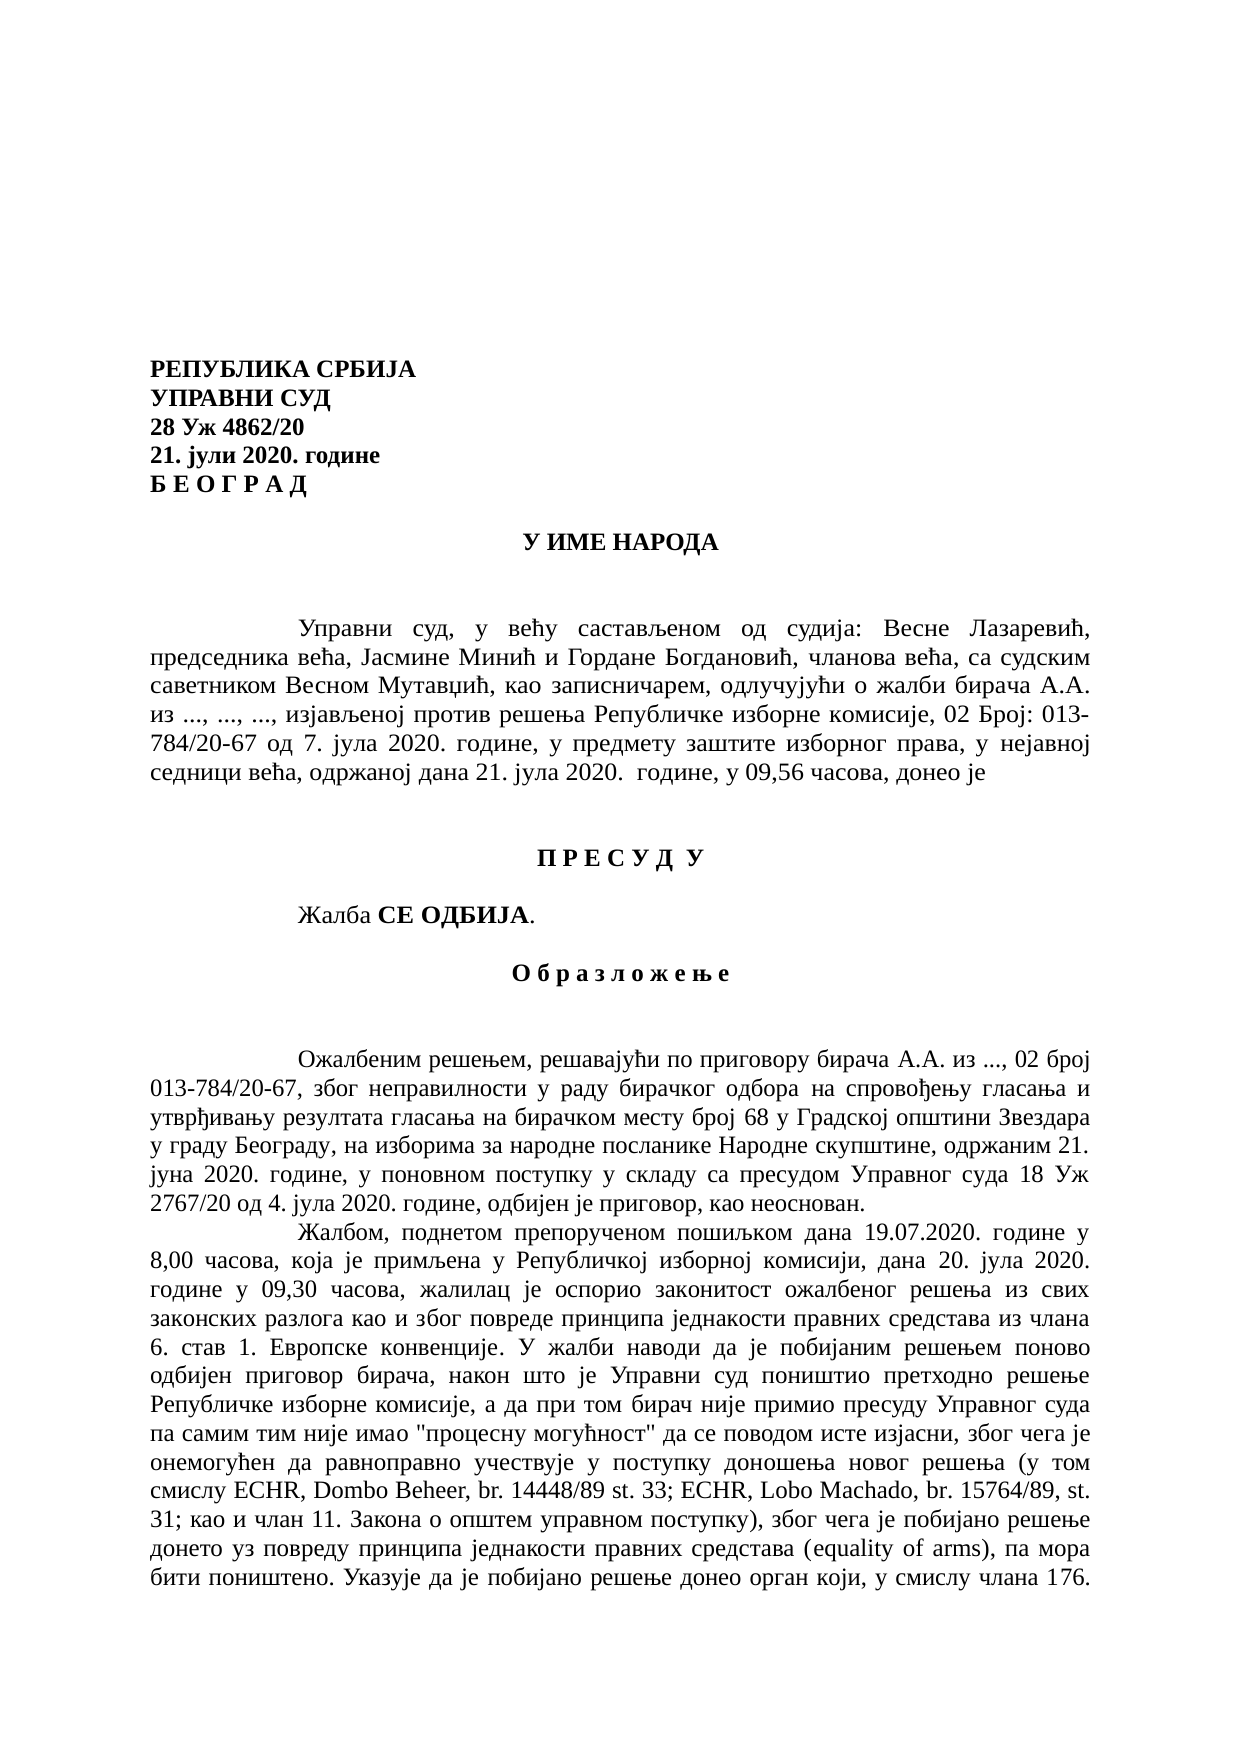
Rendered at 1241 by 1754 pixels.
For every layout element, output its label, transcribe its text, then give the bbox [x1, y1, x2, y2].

text П Р Е С У Д У [150, 843, 1091, 872]
text УПРАВНИ СУД [150, 383, 1091, 412]
text У ИМЕ НАРОДА [150, 527, 1091, 555]
text 21. јули 2020. године [150, 440, 1091, 469]
text Б Е О Г Р А Д [150, 469, 1091, 498]
text Управни суд, у већу састављеном од судија: Весне Лазаревић, председника већа, Јасмине Минић и Гордане Богдановић, чланова већа, са судским саветником Весном Мутавџић, као записничарем, одлучујући о жалби бирача A.A. из ..., ..., ..., изјављеној против решења Републичке изборне комисије, 02 Број: 013-784/20-67 од 7. јула 2020. године, у предмету заштите изборног права, у нејавној седници већа, одржаној дана 21. јула 2020. године, у 09,56 часова, донео је [150, 613, 1091, 785]
text РЕПУБЛИКА СРБИЈА [150, 148, 1091, 383]
text 28 Уж 4862/20 [150, 412, 1091, 440]
text О б р а з л о ж е њ е [150, 958, 1091, 987]
text Жалба СЕ ОДБИЈА. [150, 900, 1091, 929]
text Жалбом, поднетом препорученом пошиљком дана 19.07.2020. године у 8,00 часова, која је примљена у Републичкој изборној комисији, дана 20. јула 2020. године у 09,30 часова, жалилац је оспорио законитост ожалбеног решења из свих законских разлога као и због повреде принципа једнакости правних средстава из члана 6. став 1. Европске конвенције. У жалби наводи да је побијаним решењем поново одбијен приговор бирача, након што је Управни суд поништио претходно решење Републичке изборне комисије, а да при том бирач није примио пресуду Управног суда па самим тим није имао "процесну могућност" да се поводом исте изјасни, због чега је онемогућен да равноправно учествује у поступку доношења новог решења (у том смислу ECHR, Dombo Beheer, br. 14448/89 st. 33; ECHR, Lobo Machado, br. 15764/89, st. 31; као и члан 11. Закона о општем управном поступку), због чега је побијано решење донето уз повреду принципа једнакости правних средстава (equality of arms), па мора бити поништено. Указује да је побијано решење донео орган који, у смислу члана 176. [150, 1217, 1091, 1590]
text Ожалбеним решењем, решавајући по приговору бирача A.A. из ..., 02 број 013-784/20-67, због неправилности у раду бирачког одбора на спровођењу гласања и утврђивању резултата гласања на бирачком месту број 68 у Градској општини Звездара у граду Београду, на изборима за народне посланике Народне скупштине, одржаним 21. јуна 2020. године, у поновном поступку у складу са пресудом Управног суда 18 Уж 2767/20 од 4. јула 2020. године, одбијен је приговор, као неоснован. [150, 1044, 1091, 1217]
